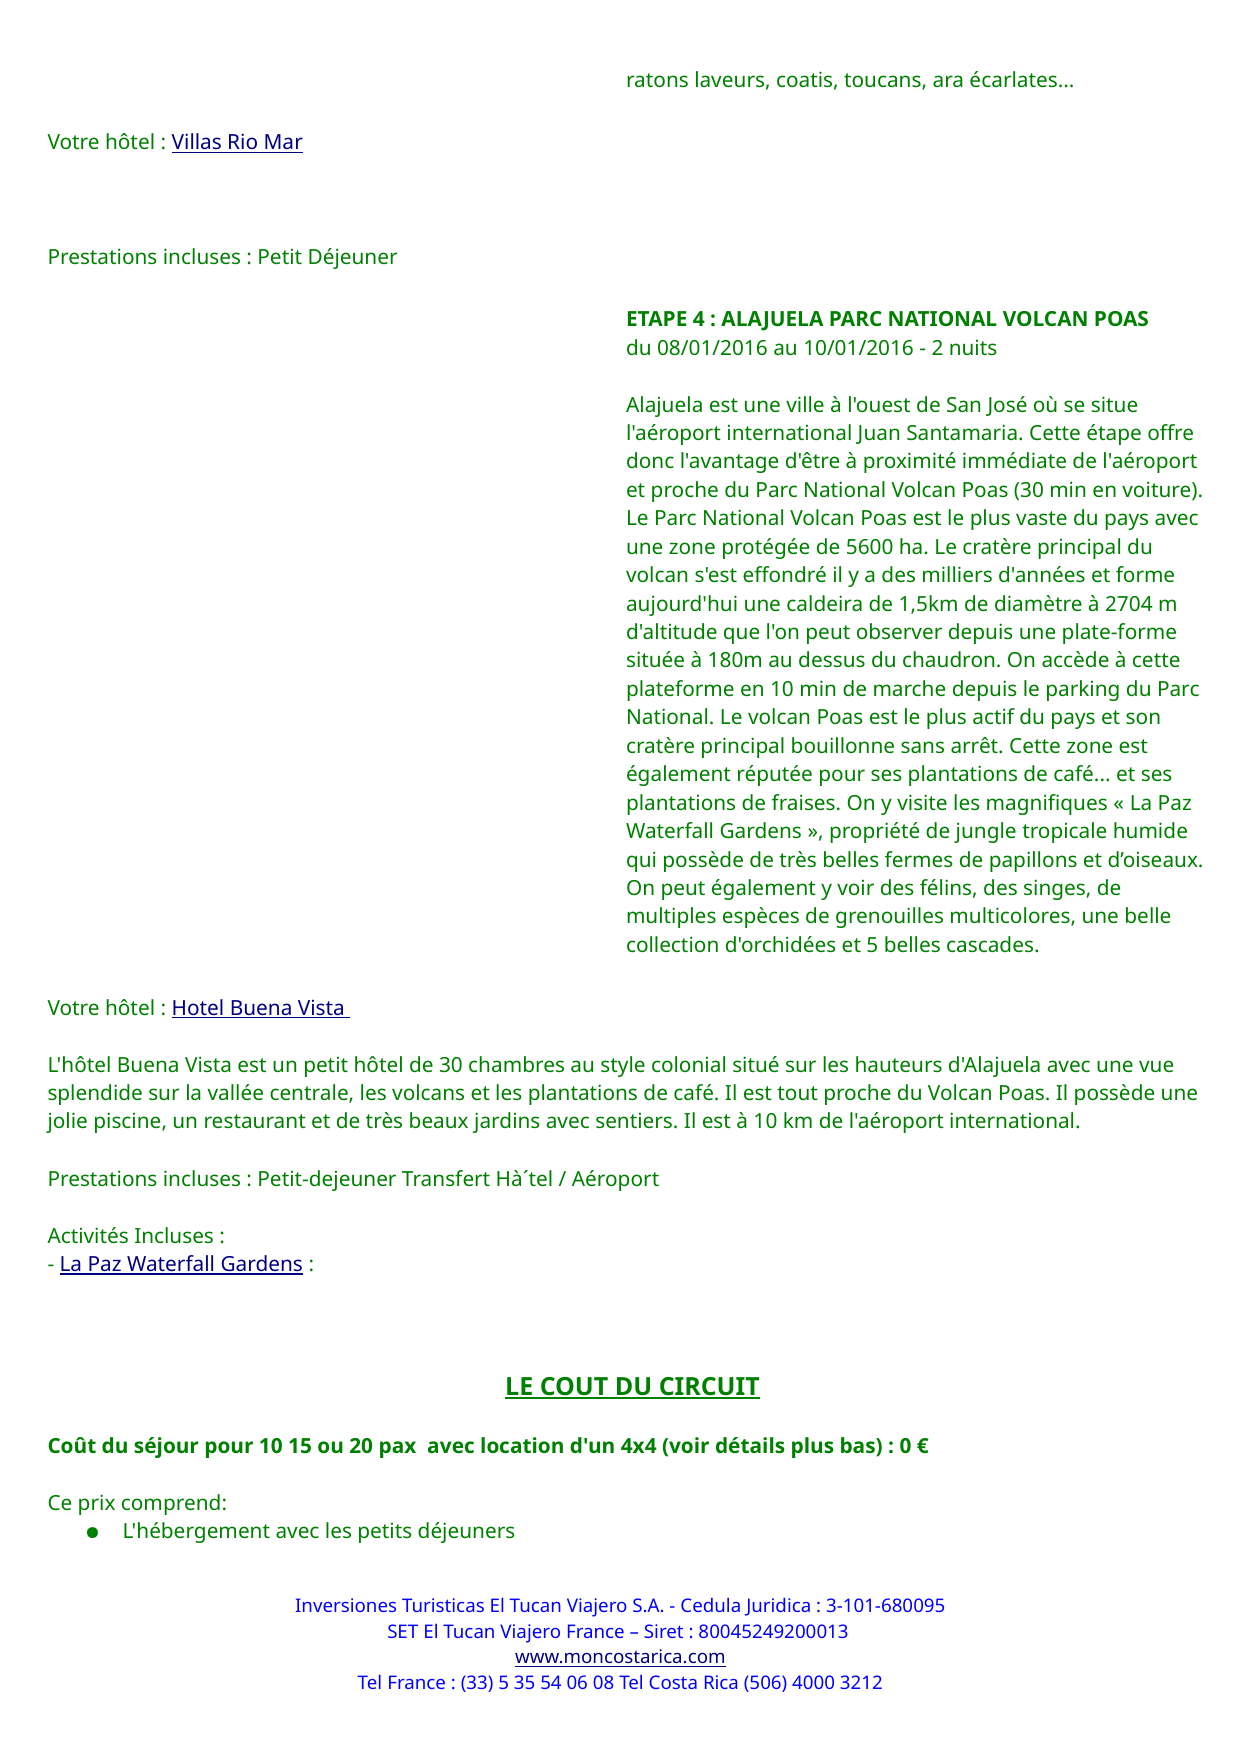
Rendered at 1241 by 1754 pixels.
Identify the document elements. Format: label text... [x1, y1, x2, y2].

table_header [47, 59, 620, 99]
text Prestations incluses : Petit-dejeuner Transfert Hà´tel / Aéroport [47, 1164, 1217, 1192]
text Votre hôtel : Villas Rio Mar [47, 127, 1217, 156]
text - La Paz Waterfall Gardens : [47, 1249, 1217, 1278]
text Prestations incluses : Petit Déjeuner [47, 242, 1217, 270]
text Ce prix comprend: [47, 1488, 1193, 1516]
table_header ETAPE 4 : ALAJUELA PARC NATIONAL VOLCAN POAS du 08/01/2016 au 10/01/2016 - 2 nuits Alajuela est une ville à l'ouest de San José où se situe l'aéroport international Juan Santamaria. Cette étape offre donc l'avantage d'être à proximité immédiate de l'aéroport et proche du Parc National Volcan Poas (30 min en voiture). Le Parc National Volcan Poas est le plus vaste du pays avec une zone protégée de 5600 ha. Le cratère principal du volcan s'est effondré il y a des milliers d'années et forme aujourd'hui une caldeira de 1,5km de diamètre à 2704 m d'altitude que l'on peut observer depuis une plate-forme située à 180m au dessus du chaudron. On accède à cette plateforme en 10 min de marche depuis le parking du Parc National. Le volcan Poas est le plus actif du pays et son cratère principal bouillonne sans arrêt. Cette zone est également réputée pour ses plantations de café... et ses plantations de fraises. On y visite les magnifiques « La Paz Waterfall Gardens », propriété de jungle tropicale humide qui possède de très belles fermes de papillons et d’oiseaux. On peut également y voir des félins, des singes, de multiples espèces de grenouilles multicolores, une belle collection d'orchidées et 5 belles cascades. [620, 299, 1193, 964]
list L'hébergement avec les petits déjeuners [85, 1516, 1193, 1545]
text Activités Incluses : [47, 1221, 1217, 1249]
text Coût du séjour pour 10 15 ou 20 pax avec location d'un 4x4 (voir détails plus bas) : 0 € [47, 1431, 1193, 1459]
text L'hôtel Buena Vista est un petit hôtel de 30 chambres au style colonial situé sur les hauteurs d'Alajuela avec une vue splendide sur la vallée centrale, les volcans et les plantations de café. Il est tout proche du Volcan Poas. Il possède une jolie piscine, un restaurant et de très beaux jardins avec sentiers. Il est à 10 km de l'aéroport international. [47, 1050, 1217, 1135]
text Votre hôtel : Hotel Buena Vista [47, 993, 1217, 1021]
text LE COUT DU CIRCUIT [47, 1368, 1217, 1403]
table_header [47, 299, 620, 964]
